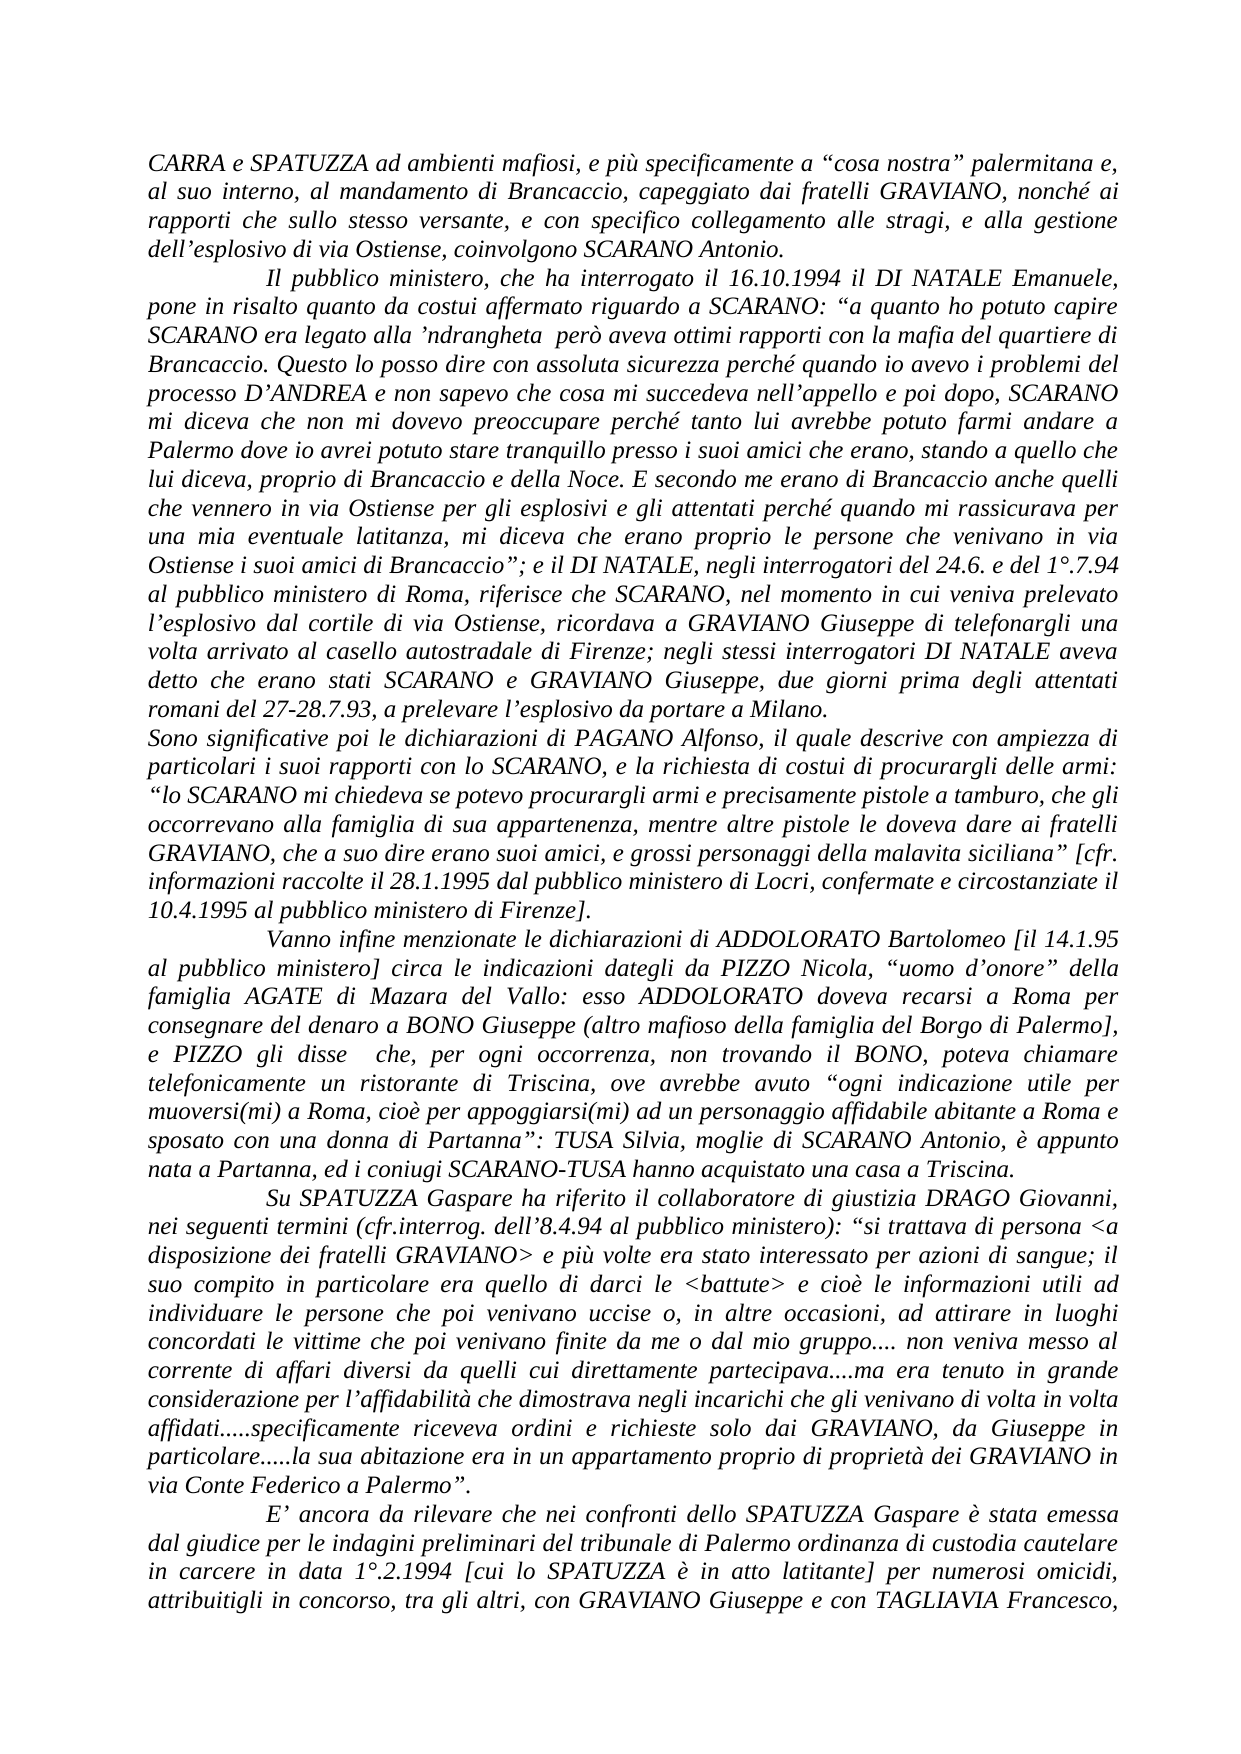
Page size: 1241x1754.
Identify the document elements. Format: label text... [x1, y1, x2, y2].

text Sono significative poi le dichiarazioni di PAGANO Alfonso, il quale descrive con ampiezza di particolari i suoi rapporti con lo SCARANO, e la richiesta di costui di procurargli delle armi: “lo SCARANO mi chiedeva se potevo procurargli armi e precisamente pistole a tamburo, che gli occorrevano alla famiglia di sua appartenenza, mentre altre pistole le doveva dare ai fratelli GRAVIANO, che a suo dire erano suoi amici, e grossi personaggi della malavita siciliana” [cfr. informazioni raccolte il 28.1.1995 dal pubblico ministero di Locri, confermate e circostanziate il 10.4.1995 al pubblico ministero di Firenze]. [148, 723, 1122, 924]
text CARRA e SPATUZZA ad ambienti mafiosi, e più specificamente a “cosa nostra” palermitana e, al suo interno, al mandamento di Brancaccio, capeggiato dai fratelli GRAVIANO, nonché ai rapporti che sullo stesso versante, e con specifico collegamento alle stragi, e alla gestione dell’esplosivo di via Ostiense, coinvolgono SCARANO Antonio. [148, 148, 1122, 263]
text Su SPATUZZA Gaspare ha riferito il collaboratore di giustizia DRAGO Giovanni, nei seguenti termini (cfr.interrog. dell’8.4.94 al pubblico ministero): “si trattava di persona <a disposizione dei fratelli GRAVIANO> e più volte era stato interessato per azioni di sangue; il suo compito in particolare era quello di darci le <battute> e cioè le informazioni utili ad individuare le persone che poi venivano uccise o, in altre occasioni, ad attirare in luoghi concordati le vittime che poi venivano finite da me o dal mio gruppo.... non veniva messo al corrente di affari diversi da quelli cui direttamente partecipava....ma era tenuto in grande considerazione per l’affidabilità che dimostrava negli incarichi che gli venivano di volta in volta affidati.....specificamente riceveva ordini e richieste solo dai GRAVIANO, da Giuseppe in particolare.....la sua abitazione era in un appartamento proprio di proprietà dei GRAVIANO in via Conte Federico a Palermo”. [148, 1183, 1122, 1499]
text E’ ancora da rilevare che nei confronti dello SPATUZZA Gaspare è stata emessa dal giudice per le indagini preliminari del tribunale di Palermo ordinanza di custodia cautelare in carcere in data 1°.2.1994 [cui lo SPATUZZA è in atto latitante] per numerosi omicidi, attribuitigli in concorso, tra gli altri, con GRAVIANO Giuseppe e con TAGLIAVIA Francesco, [148, 1499, 1122, 1614]
text Vanno infine menzionate le dichiarazioni di ADDOLORATO Bartolomeo [il 14.1.95 al pubblico ministero] circa le indicazioni dategli da PIZZO Nicola, “uomo d’onore” della famiglia AGATE di Mazara del Vallo: esso ADDOLORATO doveva recarsi a Roma per consegnare del denaro a BONO Giuseppe (altro mafioso della famiglia del Borgo di Palermo], e PIZZO gli disse che, per ogni occorrenza, non trovando il BONO, poteva chiamare telefonicamente un ristorante di Triscina, ove avrebbe avuto “ogni indicazione utile per muoversi(mi) a Roma, cioè per appoggiarsi(mi) ad un personaggio affidabile abitante a Roma e sposato con una donna di Partanna”: TUSA Silvia, moglie di SCARANO Antonio, è appunto nata a Partanna, ed i coniugi SCARANO-TUSA hanno acquistato una casa a Triscina. [148, 924, 1122, 1183]
text Il pubblico ministero, che ha interrogato il 16.10.1994 il DI NATALE Emanuele, pone in risalto quanto da costui affermato riguardo a SCARANO: “a quanto ho potuto capire SCARANO era legato alla ’ndrangheta però aveva ottimi rapporti con la mafia del quartiere di Brancaccio. Questo lo posso dire con assoluta sicurezza perché quando io avevo i problemi del processo D’ANDREA e non sapevo che cosa mi succedeva nell’appello e poi dopo, SCARANO mi diceva che non mi dovevo preoccupare perché tanto lui avrebbe potuto farmi andare a Palermo dove io avrei potuto stare tranquillo presso i suoi amici che erano, stando a quello che lui diceva, proprio di Brancaccio e della Noce. E secondo me erano di Brancaccio anche quelli che vennero in via Ostiense per gli esplosivi e gli attentati perché quando mi rassicurava per una mia eventuale latitanza, mi diceva che erano proprio le persone che venivano in via Ostiense i suoi amici di Brancaccio”; e il DI NATALE, negli interrogatori del 24.6. e del 1°.7.94 al pubblico ministero di Roma, riferisce che SCARANO, nel momento in cui veniva prelevato l’esplosivo dal cortile di via Ostiense, ricordava a GRAVIANO Giuseppe di telefonargli una volta arrivato al casello autostradale di Firenze; negli stessi interrogatori DI NATALE aveva detto che erano stati SCARANO e GRAVIANO Giuseppe, due giorni prima degli attentati romani del 27-28.7.93, a prelevare l’esplosivo da portare a Milano. [148, 263, 1122, 723]
